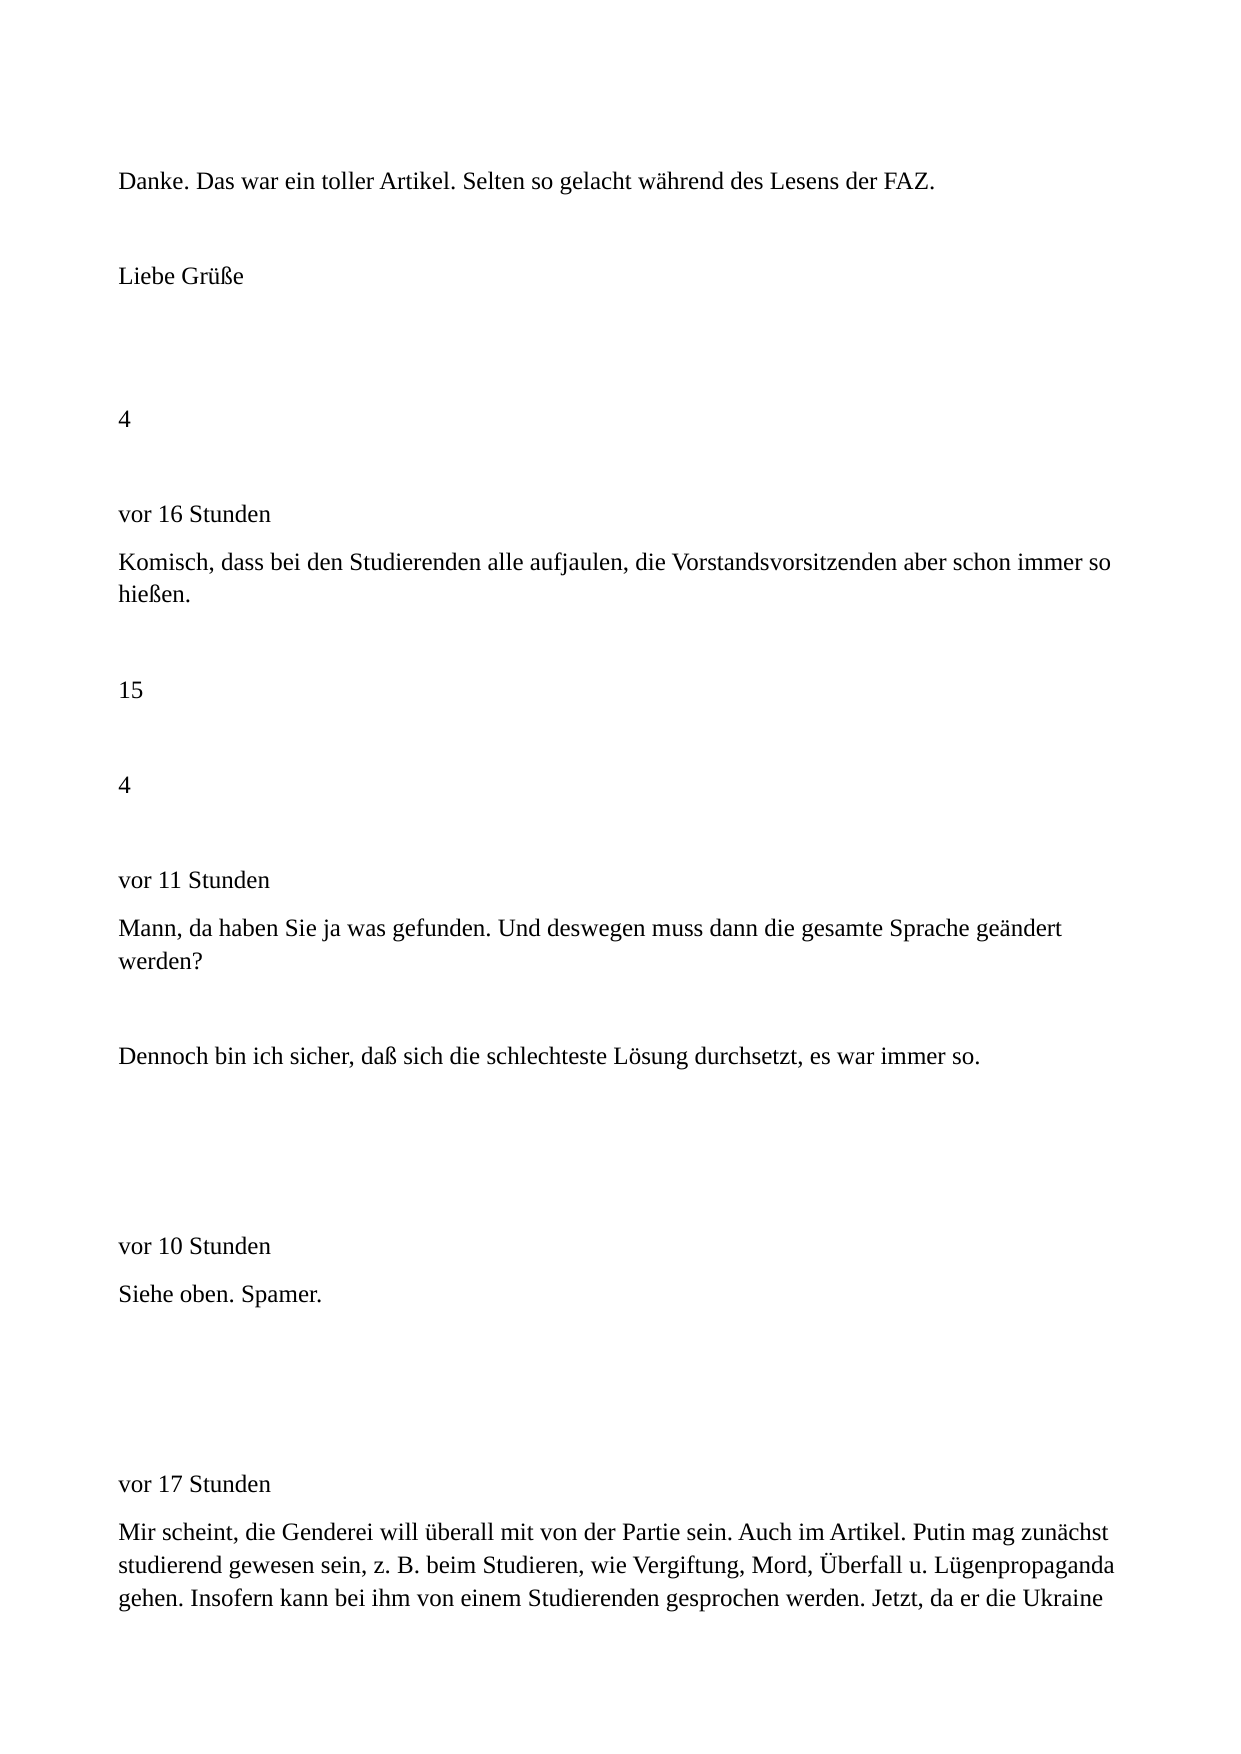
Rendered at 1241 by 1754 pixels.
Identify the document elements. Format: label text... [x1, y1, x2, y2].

text vor 16 Stunden [118, 499, 1122, 528]
text Danke. Das war ein toller Artikel. Selten so gelacht während des Lesens der FAZ. [118, 166, 1122, 194]
text 4 [118, 404, 1122, 432]
text vor 17 Stunden [118, 1469, 1122, 1498]
text Mann, da haben Sie ja was gefunden. Und deswegen muss dann die gesamte Sprache geändert werden? [118, 913, 1122, 974]
text Liebe Grüße [118, 261, 1122, 290]
text Komisch, dass bei den Studierenden alle aufjaulen, die Vorstandsvorsitzenden aber schon immer so hießen. [118, 547, 1122, 608]
text Siehe oben. Spamer. [118, 1279, 1122, 1308]
text vor 11 Stunden [118, 865, 1122, 894]
text 4 [118, 770, 1122, 799]
text Dennoch bin ich sicher, daß sich die schlechteste Lösung durchsetzt, es war immer so. [118, 1041, 1122, 1070]
text 15 [118, 675, 1122, 703]
text vor 10 Stunden [118, 1231, 1122, 1260]
text Mir scheint, die Genderei will überall mit von der Partie sein. Auch im Artikel. Putin mag zunächst studierend gewesen sein, z. B. beim Studieren, wie Vergiftung, Mord, Überfall u. Lügenpropaganda gehen. Insofern kann bei ihm von einem Studierenden gesprochen werden. Jetzt, da er die Ukraine [118, 1517, 1122, 1612]
